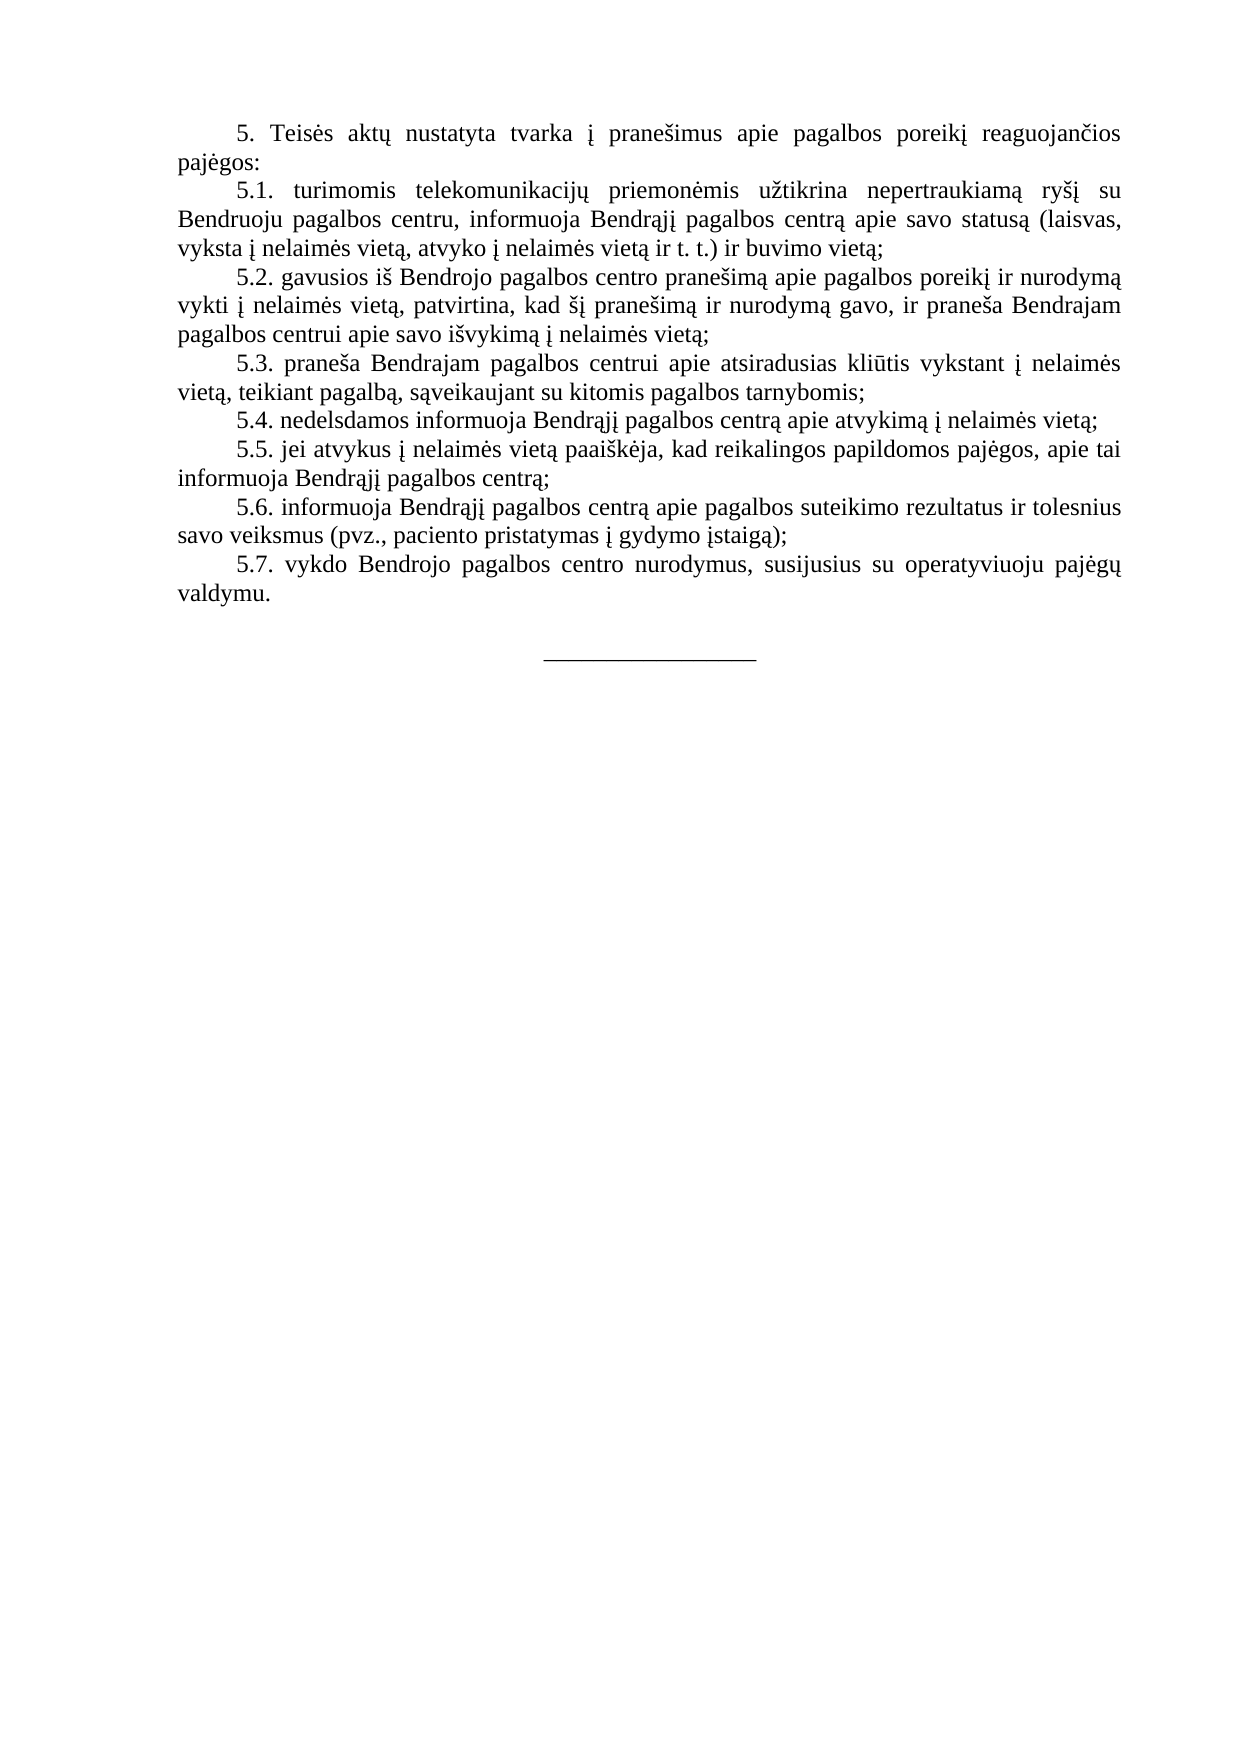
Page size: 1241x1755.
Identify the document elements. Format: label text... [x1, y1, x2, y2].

text _________________ [177, 636, 1122, 664]
text 5.4. nedelsdamos informuoja Bendrąjį pagalbos centrą apie atvykimą į nelaimės vietą; [177, 406, 1122, 434]
text 5.1. turimomis telekomunikacijų priemonėmis užtikrina nepertraukiamą ryšį su Bendruoju pagalbos centru, informuoja Bendrąjį pagalbos centrą apie savo statusą (laisvas, vyksta į nelaimės vietą, atvyko į nelaimės vietą ir t. t.) ir buvimo vietą; [177, 176, 1122, 262]
text 5. Teisės aktų nustatyta tvarka į pranešimus apie pagalbos poreikį reaguojančios pajėgos: [177, 118, 1122, 176]
text 5.2. gavusios iš Bendrojo pagalbos centro pranešimą apie pagalbos poreikį ir nurodymą vykti į nelaimės vietą, patvirtina, kad šį pranešimą ir nurodymą gavo, ir praneša Bendrajam pagalbos centrui apie savo išvykimą į nelaimės vietą; [177, 262, 1122, 348]
text 5.7. vykdo Bendrojo pagalbos centro nurodymus, susijusius su operatyviuoju pajėgų valdymu. [177, 549, 1122, 607]
text 5.6. informuoja Bendrąjį pagalbos centrą apie pagalbos suteikimo rezultatus ir tolesnius savo veiksmus (pvz., paciento pristatymas į gydymo įstaigą); [177, 492, 1122, 549]
text 5.3. praneša Bendrajam pagalbos centrui apie atsiradusias kliūtis vykstant į nelaimės vietą, teikiant pagalbą, sąveikaujant su kitomis pagalbos tarnybomis; [177, 348, 1122, 406]
text 5.5. jei atvykus į nelaimės vietą paaiškėja, kad reikalingos papildomos pajėgos, apie tai informuoja Bendrąjį pagalbos centrą; [177, 434, 1122, 492]
